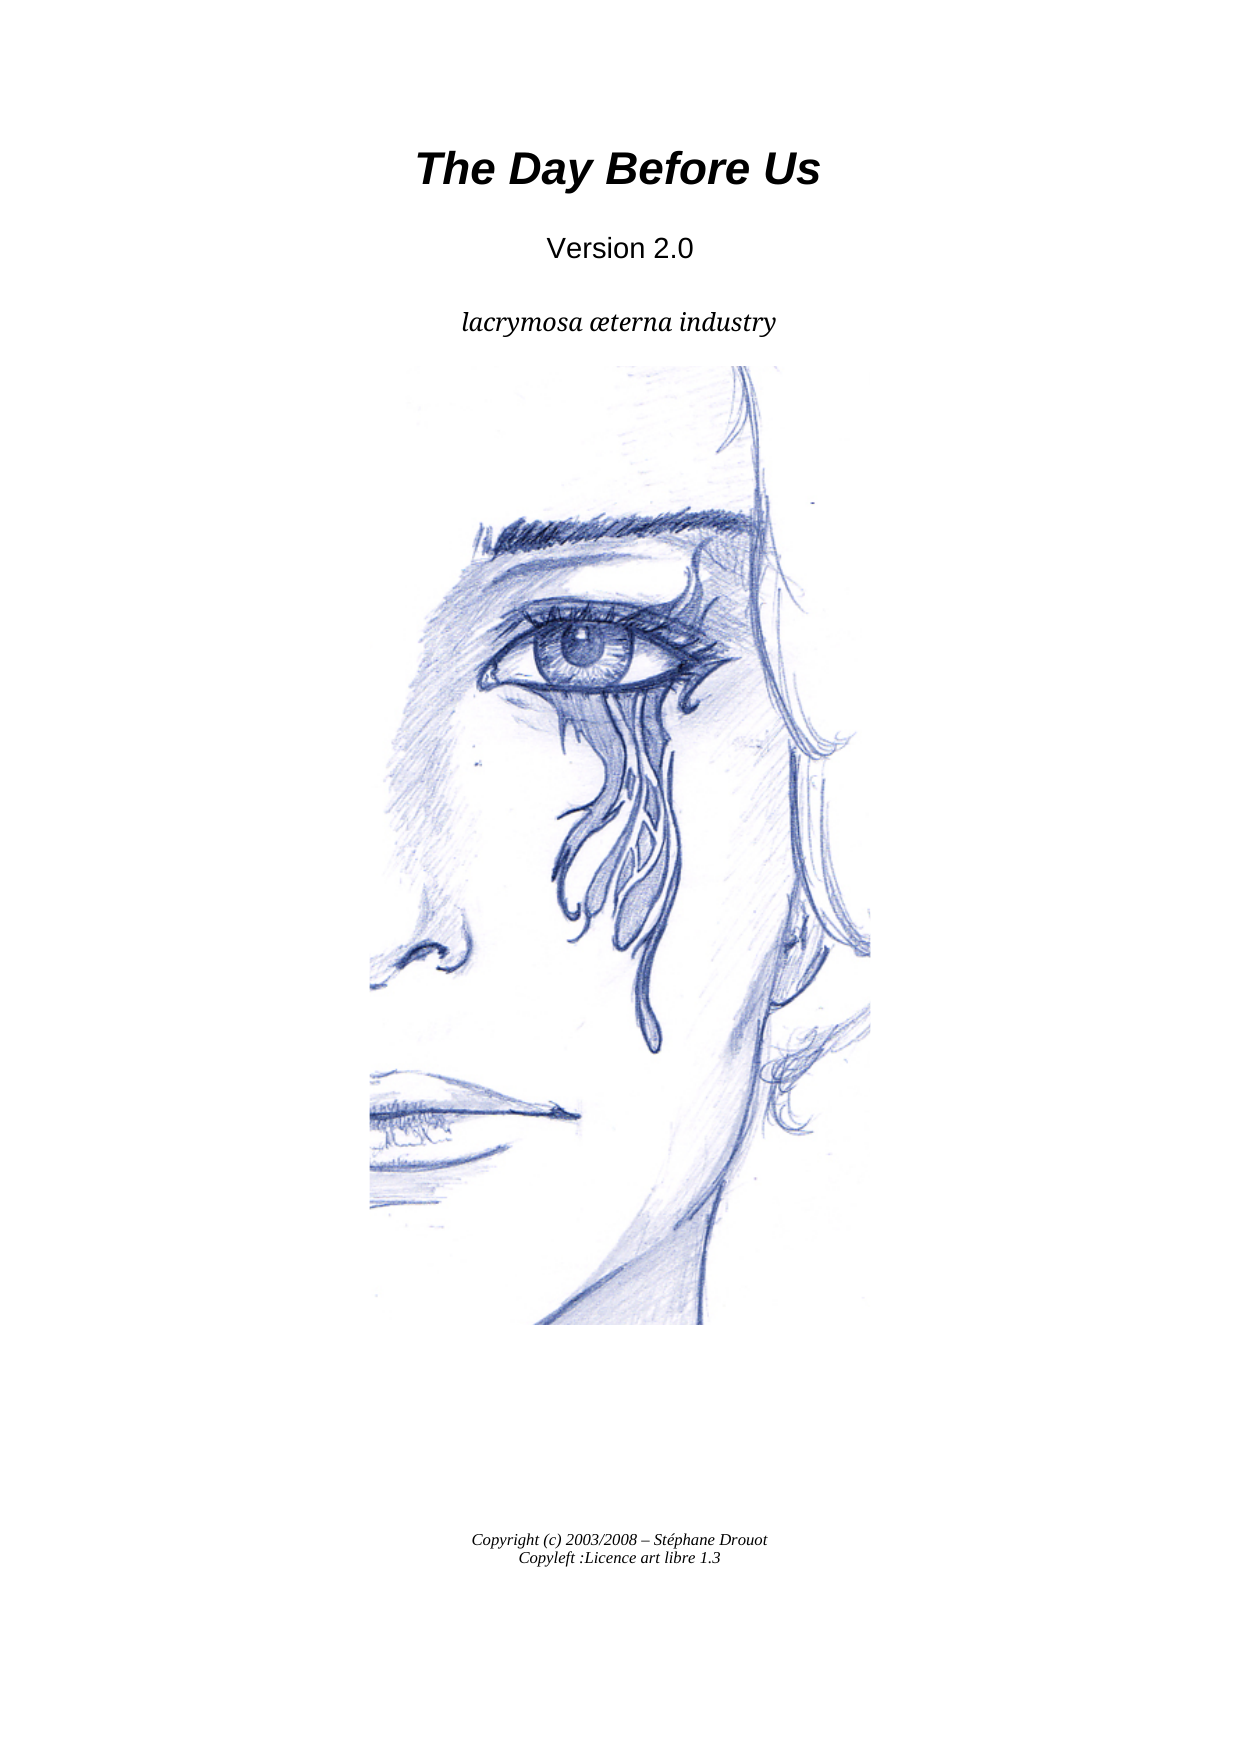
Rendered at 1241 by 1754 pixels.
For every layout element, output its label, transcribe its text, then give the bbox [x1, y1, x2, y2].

text Copyleft :Licence art libre 1.3 [118, 1549, 1122, 1567]
subtitle The Day Before Us [118, 143, 1122, 194]
text lacrymosa æterna industry [118, 305, 1122, 339]
subtitle Version 2.0 [118, 232, 1122, 264]
text Copyright (c) 2003/2008 – Stéphane Drouot [118, 1530, 1122, 1549]
picture [369, 366, 871, 1325]
